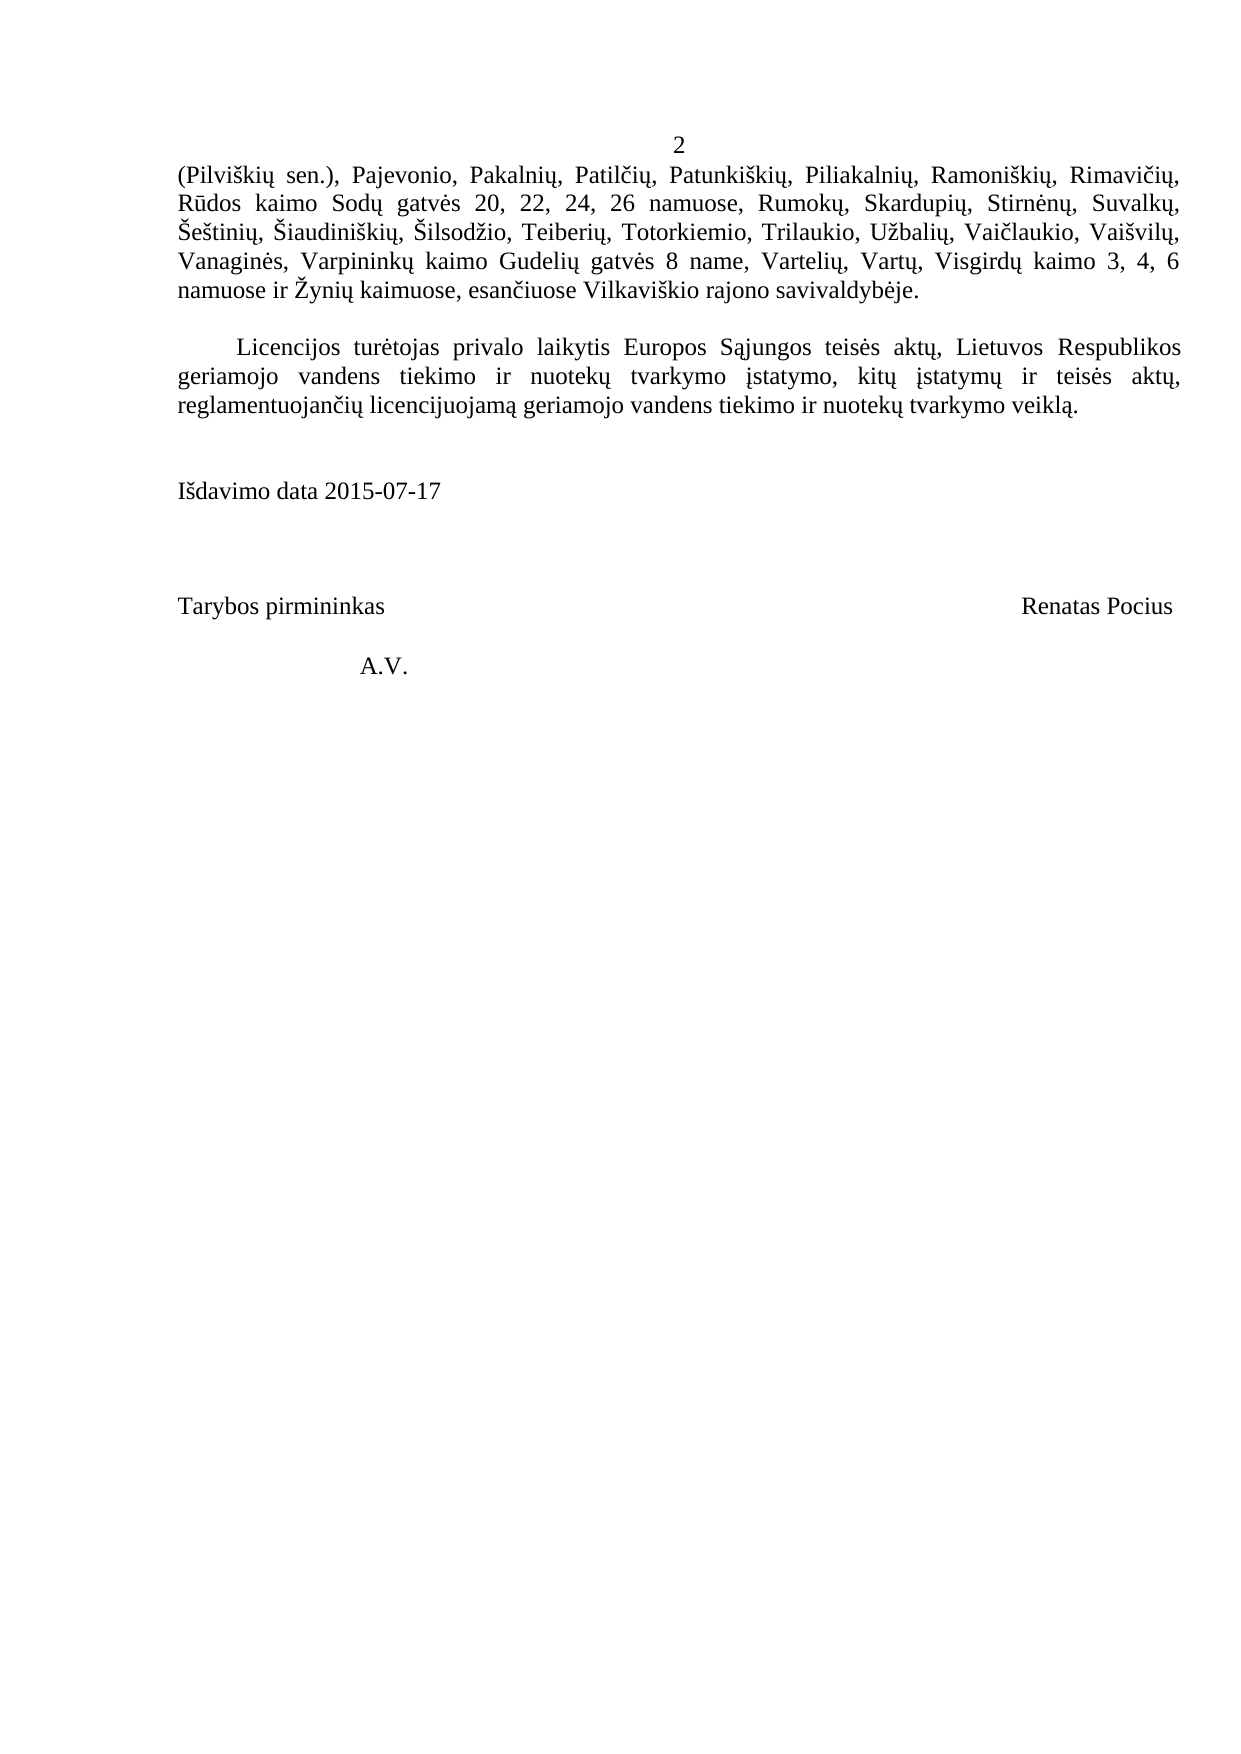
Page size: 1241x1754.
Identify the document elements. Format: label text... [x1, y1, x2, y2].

text A.V. [177, 651, 1181, 680]
text Licencijos turėtojas privalo laikytis Europos Sąjungos teisės aktų, Lietuvos Respublikos geriamojo vandens tiekimo ir nuotekų tvarkymo įstatymo, kitų įstatymų ir teisės aktų, reglamentuojančių licencijuojamą geriamojo vandens tiekimo ir nuotekų tvarkymo veiklą. [177, 332, 1181, 418]
text Tarybos pirmininkas Renatas Pocius [177, 591, 1181, 620]
text Išdavimo data 2015-07-17 [177, 476, 1181, 505]
text (Pilviškių sen.), Pajevonio, Pakalnių, Patilčių, Patunkiškių, Piliakalnių, Ramoniškių, Rimavičių, Rūdos kaimo Sodų gatvės 20, 22, 24, 26 namuose, Rumokų, Skardupių, Stirnėnų, Suvalkų, Šeštinių, Šiaudiniškių, Šilsodžio, Teiberių, Totorkiemio, Trilaukio, Užbalių, Vaičlaukio, Vaišvilų, Vanaginės, Varpininkų kaimo Gudelių gatvės 8 name, Vartelių, Vartų, Visgirdų kaimo 3, 4, 6 namuose ir Žynių kaimuose, esančiuose Vilkaviškio rajono savivaldybėje. [177, 160, 1181, 303]
